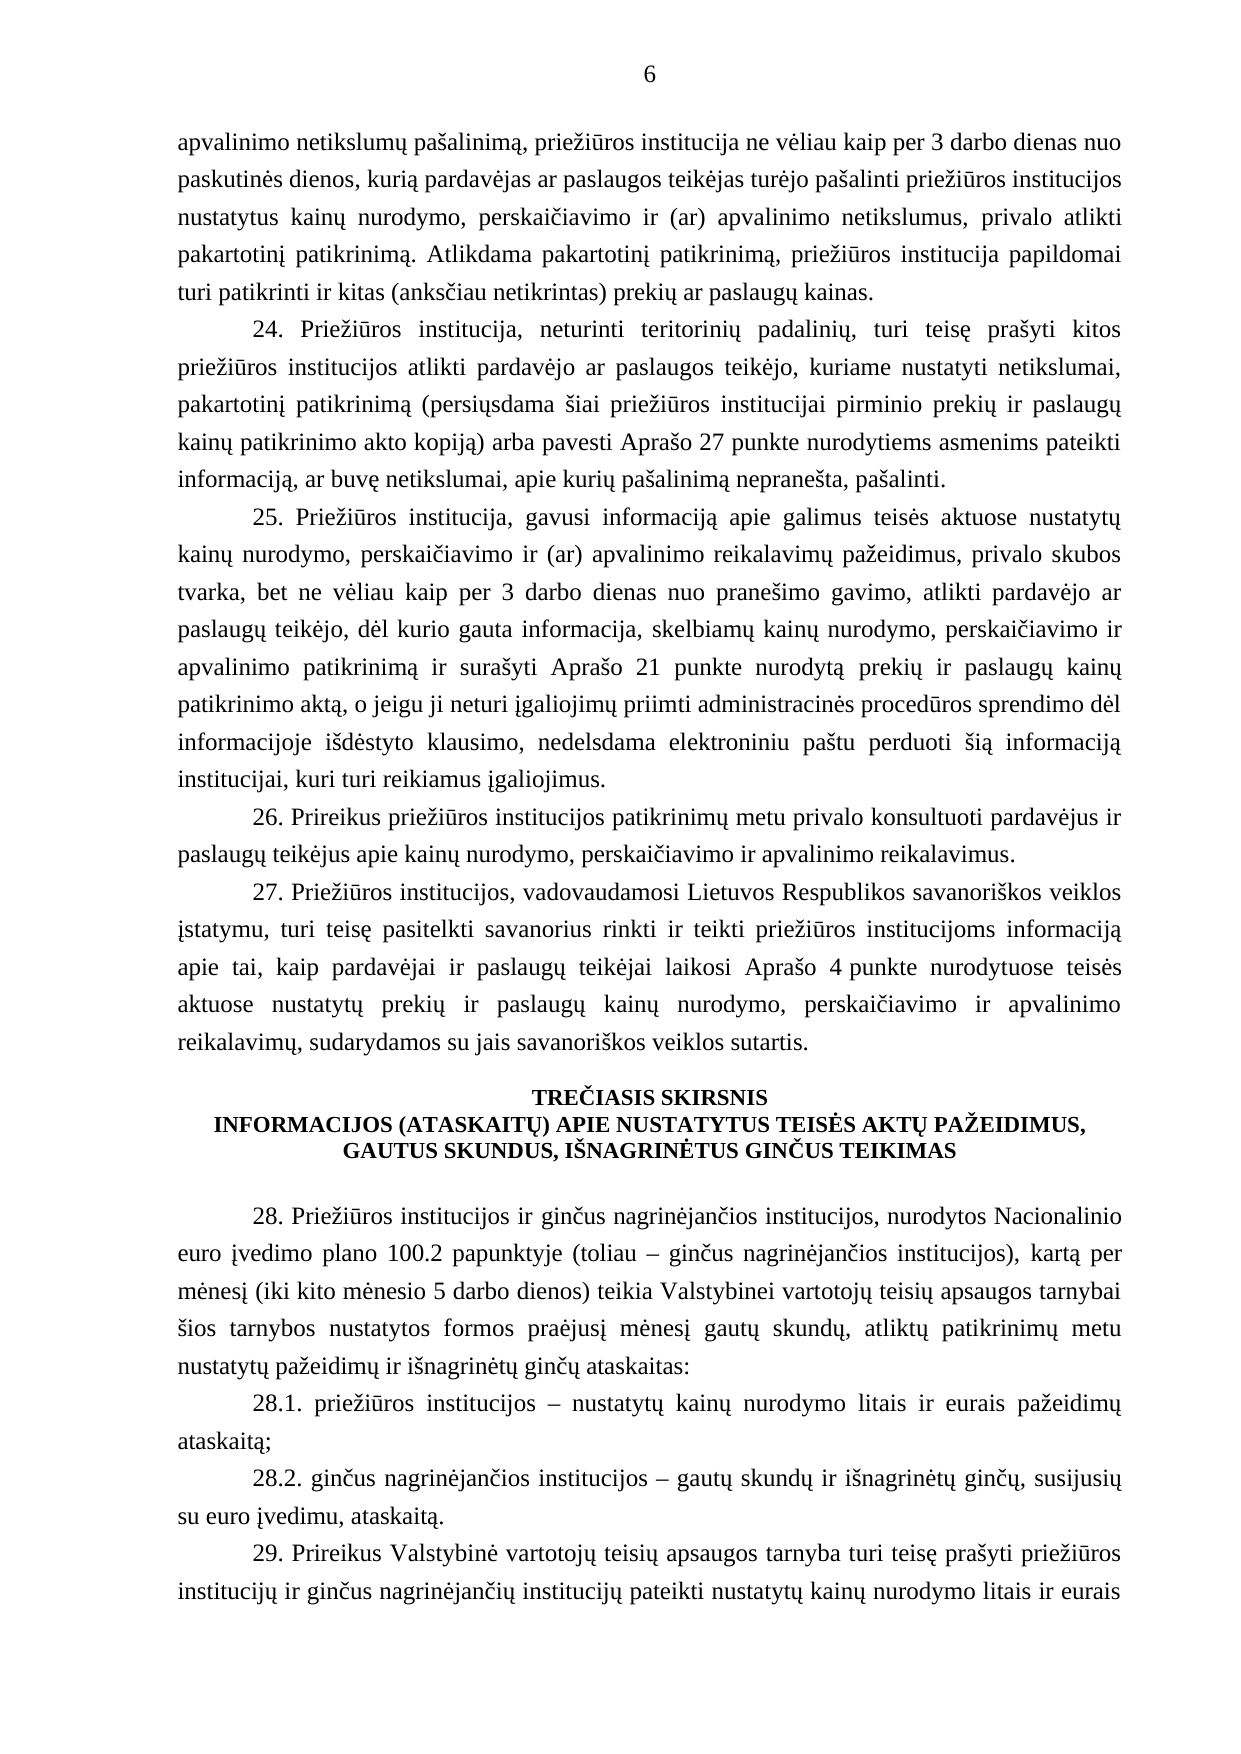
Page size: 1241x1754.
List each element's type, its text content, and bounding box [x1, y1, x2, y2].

text 25. Priežiūros institucija, gavusi informaciją apie galimus teisės aktuose nustatytų kainų nurodymo, perskaičiavimo ir (ar) apvalinimo reikalavimų pažeidimus, privalo skubos tvarka, bet ne vėliau kaip per 3 darbo dienas nuo pranešimo gavimo, atlikti pardavėjo ar paslaugų teikėjo, dėl kurio gauta informacija, skelbiamų kainų nurodymo, perskaičiavimo ir apvalinimo patikrinimą ir surašyti Aprašo 21 punkte nurodytą prekių ir paslaugų kainų patikrinimo aktą, o jeigu ji neturi įgaliojimų priimti administracinės procedūros sprendimo dėl informacijoje išdėstyto klausimo, nedelsdama elektroniniu paštu perduoti šią informaciją institucijai, kuri turi reikiamus įgaliojimus. [177, 493, 1122, 793]
text 27. Priežiūros institucijos, vadovaudamosi Lietuvos Respublikos savanoriškos veiklos įstatymu, turi teisę pasitelkti savanorius rinkti ir teikti priežiūros institucijoms informaciją apie tai, kaip pardavėjai ir paslaugų teikėjai laikosi Aprašo 4 punkte nurodytuose teisės aktuose nustatytų prekių ir paslaugų kainų nurodymo, perskaičiavimo ir apvalinimo reikalavimų, sudarydamos su jais savanoriškos veiklos sutartis. [177, 868, 1122, 1056]
text apvalinimo netikslumų pašalinimą, priežiūros institucija ne vėliau kaip per 3 darbo dienas nuo paskutinės dienos, kurią pardavėjas ar paslaugos teikėjas turėjo pašalinti priežiūros institucijos nustatytus kainų nurodymo, perskaičiavimo ir (ar) apvalinimo netikslumus, privalo atlikti pakartotinį patikrinimą. Atlikdama pakartotinį patikrinimą, priežiūros institucija papildomai turi patikrinti ir kitas (anksčiau netikrintas) prekių ar paslaugų kainas. [177, 118, 1122, 306]
text 28.1. priežiūros institucijos – nustatytų kainų nurodymo litais ir eurais pažeidimų ataskaitą; [177, 1380, 1122, 1455]
text 28.2. ginčus nagrinėjančios institucijos – gautų skundų ir išnagrinėtų ginčų, susijusių su euro įvedimu, ataskaitą. [177, 1455, 1122, 1530]
text 29. Prireikus Valstybinė vartotojų teisių apsaugos tarnyba turi teisę prašyti priežiūros institucijų ir ginčus nagrinėjančių institucijų pateikti nustatytų kainų nurodymo litais ir eurais [177, 1530, 1122, 1605]
text Informacijos (ataskaitų) apie nustatytus teisės aktų pažeidimus, gautus skundus, išnagrinėtus ginčus teikimas [177, 1111, 1122, 1163]
text 28. Priežiūros institucijos ir ginčus nagrinėjančios institucijos, nurodytos Nacionalinio euro įvedimo plano 100.2 papunktyje (toliau – ginčus nagrinėjančios institucijos), kartą per mėnesį (iki kito mėnesio 5 darbo dienos) teikia Valstybinei vartotojų teisių apsaugos tarnybai šios tarnybos nustatytos formos praėjusį mėnesį gautų skundų, atliktų patikrinimų metu nustatytų pažeidimų ir išnagrinėtų ginčų ataskaitas: [177, 1192, 1122, 1380]
text 26. Prireikus priežiūros institucijos patikrinimų metu privalo konsultuoti pardavėjus ir paslaugų teikėjus apie kainų nurodymo, perskaičiavimo ir apvalinimo reikalavimus. [177, 793, 1122, 868]
text 24. Priežiūros institucija, neturinti teritorinių padalinių, turi teisę prašyti kitos priežiūros institucijos atlikti pardavėjo ar paslaugos teikėjo, kuriame nustatyti netikslumai, pakartotinį patikrinimą (persiųsdama šiai priežiūros institucijai pirminio prekių ir paslaugų kainų patikrinimo akto kopiją) arba pavesti Aprašo 27 punkte nurodytiems asmenims pateikti informaciją, ar buvę netikslumai, apie kurių pašalinimą nepranešta, pašalinti. [177, 306, 1122, 493]
text TREČIASIS skirsnis [177, 1084, 1122, 1111]
